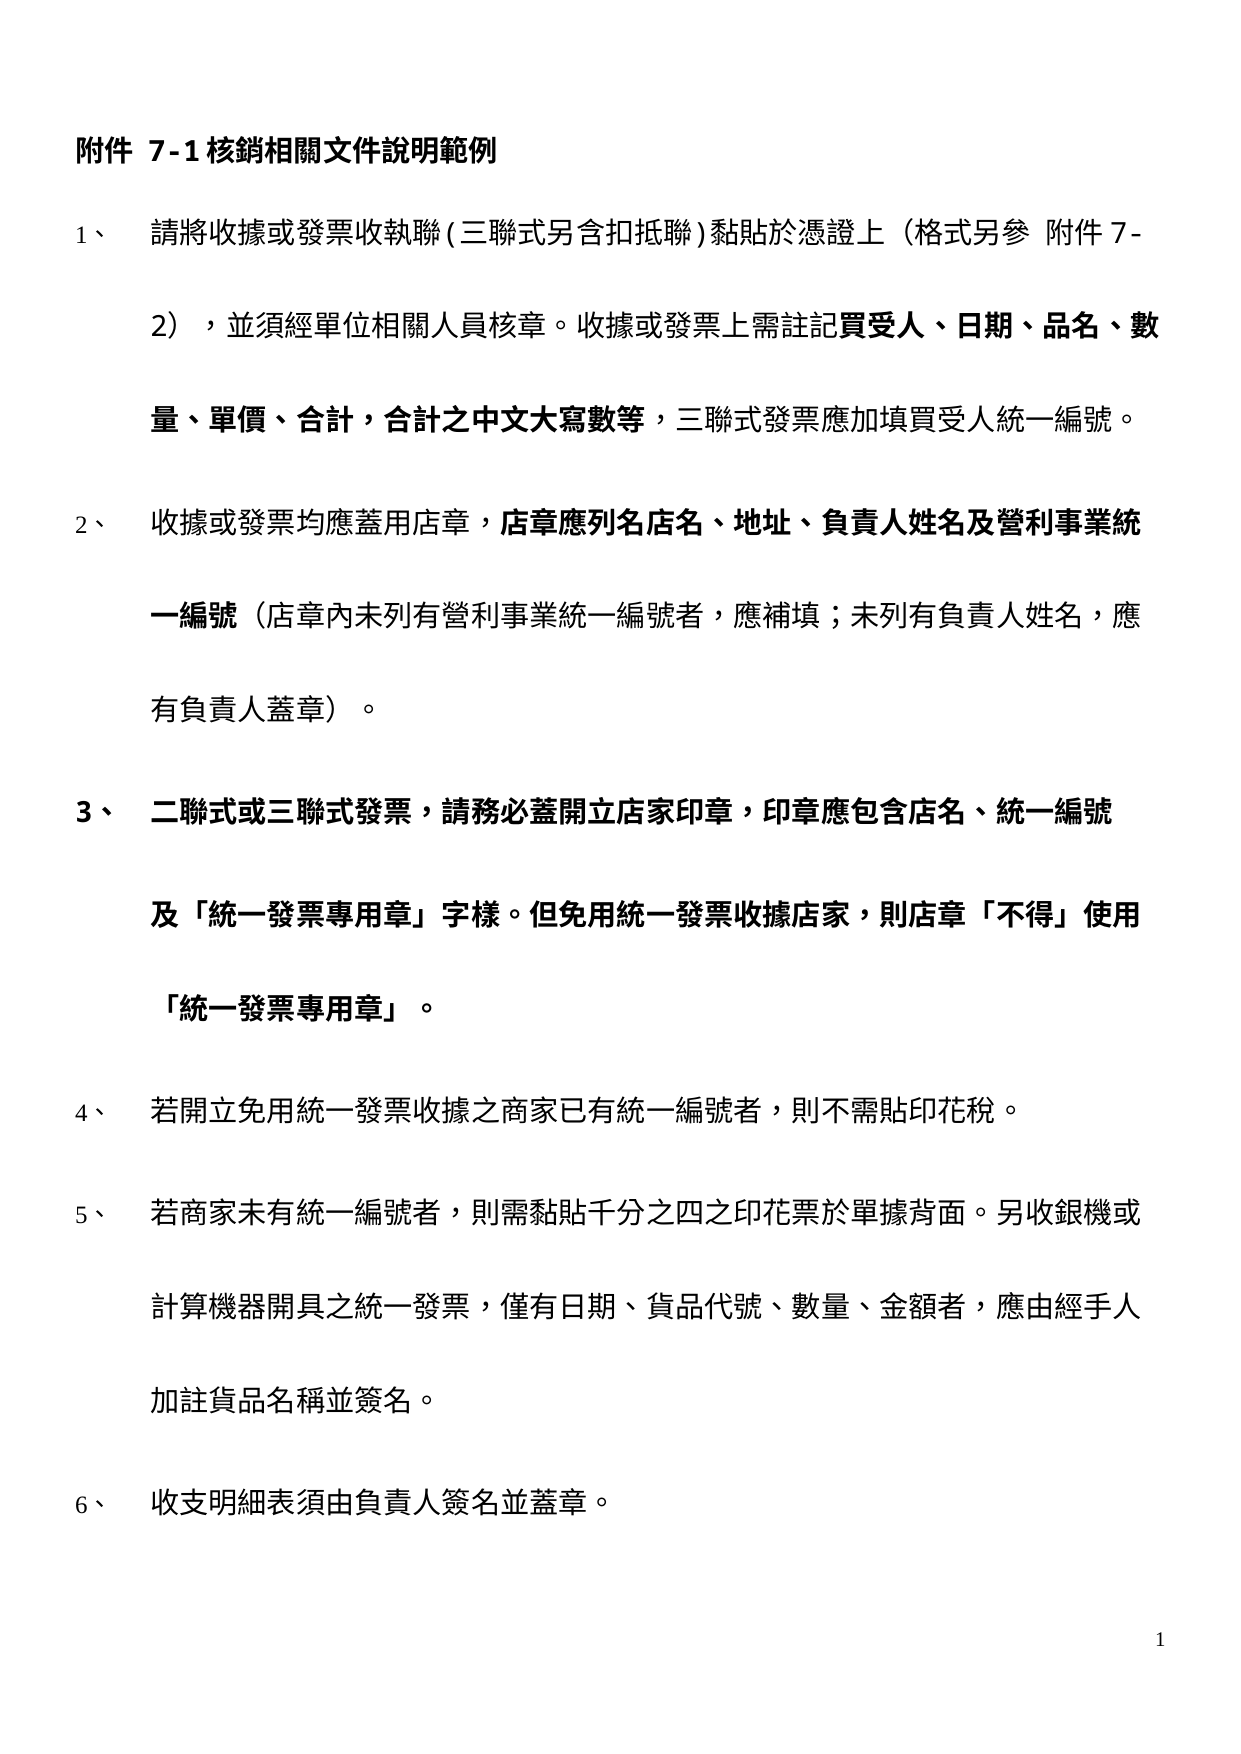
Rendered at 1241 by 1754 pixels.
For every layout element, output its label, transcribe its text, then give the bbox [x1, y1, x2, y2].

list 收支明細表須由負責人簽名並蓋章。 [75, 1459, 1165, 1522]
list 二聯式或三聯式發票，請務必蓋開立店家印章，印章應包含店名、統一編號 [75, 769, 1165, 831]
list 請將收據或發票收執聯(三聯式另含扣抵聯)黏貼於憑證上（格式另參 附件7-2），並須經單位相關人員核章。收據或發票上需註記買受人、日期、品名、數量、單價、合計，合計之中文大寫數等，三聯式發票應加填買受人統一編號。 [75, 189, 1165, 439]
text 及「統一發票專用章」字樣。但免用統一發票收據店家，則店章「不得」使用「統一發票專用章」。 [150, 871, 1165, 1027]
list 若商家未有統一編號者，則需黏貼千分之四之印花票於單據背面。另收銀機或計算機器開具之統一發票，僅有日期、貨品代號、數量、金額者，應由經手人加註貨品名稱並簽名。 [75, 1169, 1165, 1419]
list 收據或發票均應蓋用店章，店章應列名店名、地址、負責人姓名及營利事業統一編號（店章內未列有營利事業統一編號者，應補填；未列有負責人姓名，應有負責人蓋章）。 [75, 479, 1165, 729]
list 若開立免用統一發票收據之商家已有統一編號者，則不需貼印花稅。 [75, 1067, 1165, 1130]
text 附件 7-1核銷相關文件說明範例 [75, 108, 1165, 170]
